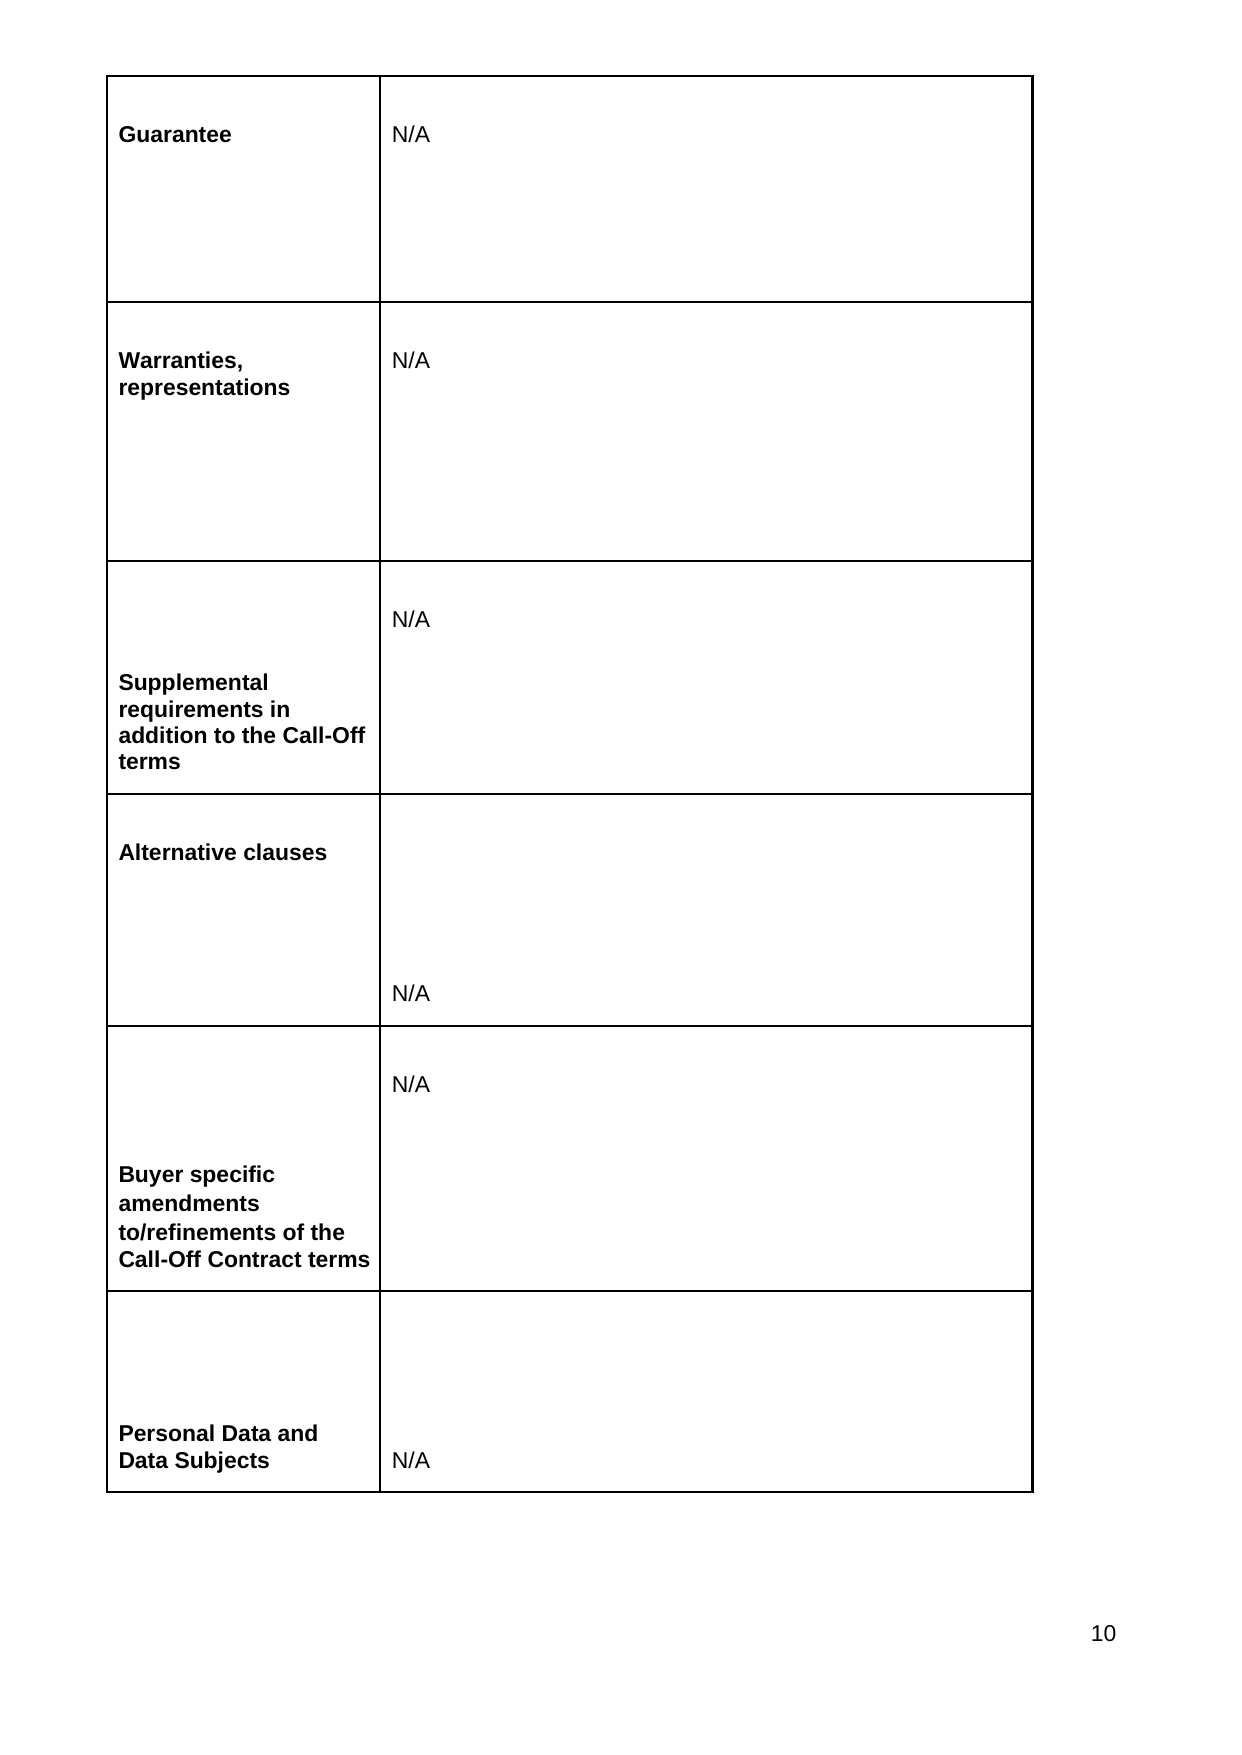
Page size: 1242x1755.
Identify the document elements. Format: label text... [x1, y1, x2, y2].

table_cell Buyer specific amendments to/refinements of the Call-Off Contract terms [108, 1027, 379, 1290]
table_cell Guarantee [108, 77, 379, 301]
table_cell Alternative clauses [108, 795, 379, 1024]
table_cell Warranties, representations [108, 303, 379, 560]
table_cell N/A [381, 1027, 1031, 1290]
table_cell N/A [381, 77, 1031, 301]
table_cell Supplemental requirements in addition to the Call-Off terms [108, 562, 379, 792]
table_cell N/A [381, 795, 1031, 1024]
table_cell Personal Data and Data Subjects [108, 1292, 379, 1491]
table_cell N/A [381, 1292, 1031, 1491]
table_cell N/A [381, 303, 1031, 560]
table_cell N/A [381, 562, 1031, 792]
